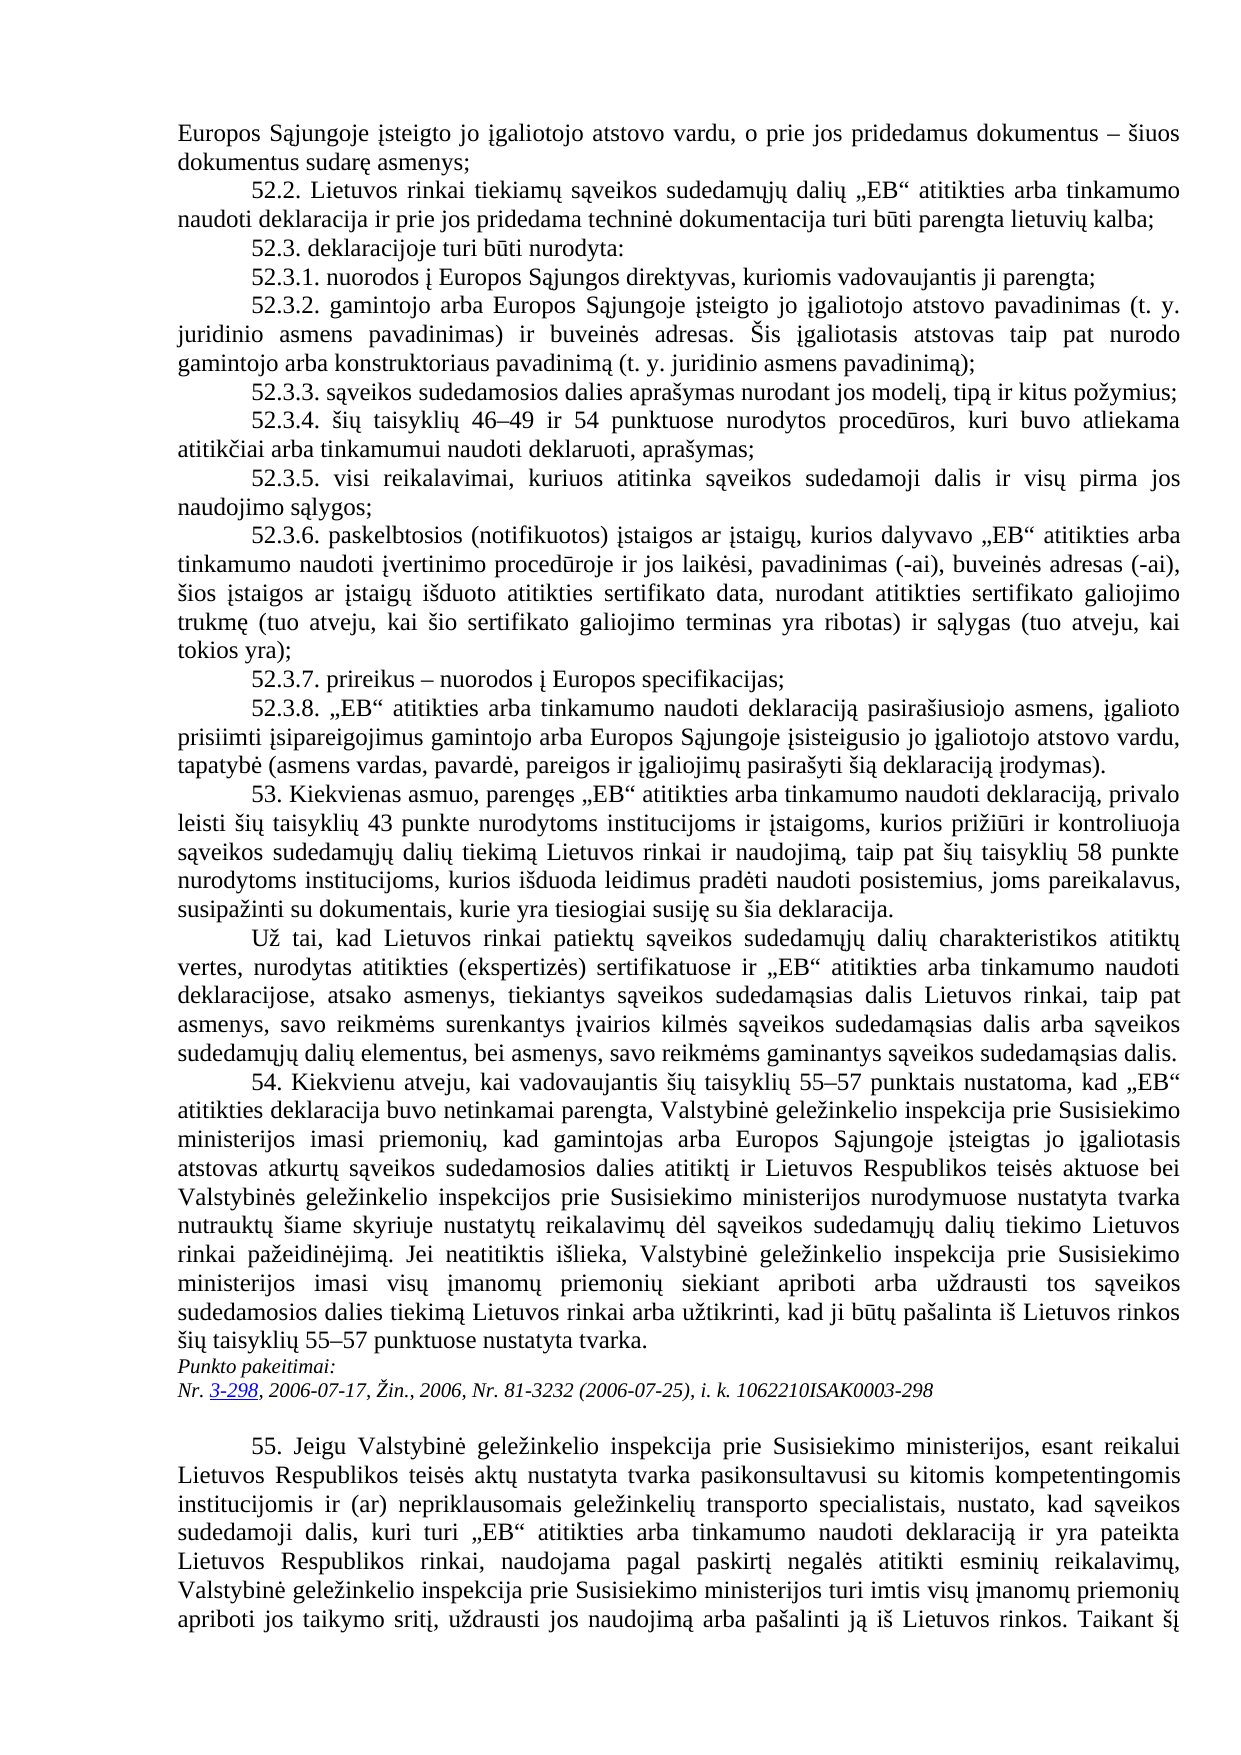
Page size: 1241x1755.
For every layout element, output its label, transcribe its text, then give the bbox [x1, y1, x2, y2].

text 52.3.1. nuorodos į Europos Sąjungos direktyvas, kuriomis vadovaujantis ji parengta; [177, 262, 1181, 291]
text Už tai, kad Lietuvos rinkai patiektų sąveikos sudedamųjų dalių charakteristikos atitiktų vertes, nurodytas atitikties (ekspertizės) sertifikatuose ir „EB“ atitikties arba tinkamumo naudoti deklaracijose, atsako asmenys, tiekiantys sąveikos sudedamąsias dalis Lietuvos rinkai, taip pat asmenys, savo reikmėms surenkantys įvairios kilmės sąveikos sudedamąsias dalis arba sąveikos sudedamųjų dalių elementus, bei asmenys, savo reikmėms gaminantys sąveikos sudedamąsias dalis. [177, 923, 1181, 1067]
text 52.3.4. šių taisyklių 46–49 ir 54 punktuose nurodytos procedūros, kuri buvo atliekama atitikčiai arba tinkamumui naudoti deklaruoti, aprašymas; [177, 406, 1181, 463]
text 53. Kiekvienas asmuo, parengęs „EB“ atitikties arba tinkamumo naudoti deklaraciją, privalo leisti šių taisyklių 43 punkte nurodytoms institucijoms ir įstaigoms, kurios prižiūri ir kontroliuoja sąveikos sudedamųjų dalių tiekimą Lietuvos rinkai ir naudojimą, taip pat šių taisyklių 58 punkte nurodytoms institucijoms, kurios išduoda leidimus pradėti naudoti posistemius, joms pareikalavus, susipažinti su dokumentais, kurie yra tiesiogiai susiję su šia deklaracija. [177, 779, 1181, 923]
text 55. Jeigu Valstybinė geležinkelio inspekcija prie Susisiekimo ministerijos, esant reikalui Lietuvos Respublikos teisės aktų nustatyta tvarka pasikonsultavusi su kitomis kompetentingomis institucijomis ir (ar) nepriklausomais geležinkelių transporto specialistais, nustato, kad sąveikos sudedamoji dalis, kuri turi „EB“ atitikties arba tinkamumo naudoti deklaraciją ir yra pateikta Lietuvos Respublikos rinkai, naudojama pagal paskirtį negalės atitikti esminių reikalavimų, Valstybinė geležinkelio inspekcija prie Susisiekimo ministerijos turi imtis visų įmanomų priemonių apriboti jos taikymo sritį, uždrausti jos naudojimą arba pašalinti ją iš Lietuvos rinkos. Taikant šį [177, 1431, 1181, 1632]
text Europos Sąjungoje įsteigto jo įgaliotojo atstovo vardu, o prie jos pridedamus dokumentus – šiuos dokumentus sudarę asmenys; [177, 118, 1181, 176]
text 52.2. Lietuvos rinkai tiekiamų sąveikos sudedamųjų dalių „EB“ atitikties arba tinkamumo naudoti deklaracija ir prie jos pridedama techninė dokumentacija turi būti parengta lietuvių kalba; [177, 176, 1181, 233]
text Punkto pakeitimai: [177, 1354, 1181, 1378]
text 52.3.6. paskelbtosios (notifikuotos) įstaigos ar įstaigų, kurios dalyvavo „EB“ atitikties arba tinkamumo naudoti įvertinimo procedūroje ir jos laikėsi, pavadinimas (-ai), buveinės adresas (-ai), šios įstaigos ar įstaigų išduoto atitikties sertifikato data, nurodant atitikties sertifikato galiojimo trukmę (tuo atveju, kai šio sertifikato galiojimo terminas yra ribotas) ir sąlygas (tuo atveju, kai tokios yra); [177, 521, 1181, 664]
text 52.3.3. sąveikos sudedamosios dalies aprašymas nurodant jos modelį, tipą ir kitus požymius; [177, 377, 1181, 406]
text 52.3.7. prireikus – nuorodos į Europos specifikacijas; [177, 664, 1181, 693]
text 54. Kiekvienu atveju, kai vadovaujantis šių taisyklių 55–57 punktais nustatoma, kad „EB“ atitikties deklaracija buvo netinkamai parengta, Valstybinė geležinkelio inspekcija prie Susisiekimo ministerijos imasi priemonių, kad gamintojas arba Europos Sąjungoje įsteigtas jo įgaliotasis atstovas atkurtų sąveikos sudedamosios dalies atitiktį ir Lietuvos Respublikos teisės aktuose bei Valstybinės geležinkelio inspekcijos prie Susisiekimo ministerijos nurodymuose nustatyta tvarka nutrauktų šiame skyriuje nustatytų reikalavimų dėl sąveikos sudedamųjų dalių tiekimo Lietuvos rinkai pažeidinėjimą. Jei neatitiktis išlieka, Valstybinė geležinkelio inspekcija prie Susisiekimo ministerijos imasi visų įmanomų priemonių siekiant apriboti arba uždrausti tos sąveikos sudedamosios dalies tiekimą Lietuvos rinkai arba užtikrinti, kad ji būtų pašalinta iš Lietuvos rinkos šių taisyklių 55–57 punktuose nustatyta tvarka. [177, 1067, 1181, 1354]
text 52.3. deklaracijoje turi būti nurodyta: [177, 233, 1181, 262]
text 52.3.2. gamintojo arba Europos Sąjungoje įsteigto jo įgaliotojo atstovo pavadinimas (t. y. juridinio asmens pavadinimas) ir buveinės adresas. Šis įgaliotasis atstovas taip pat nurodo gamintojo arba konstruktoriaus pavadinimą (t. y. juridinio asmens pavadinimą); [177, 291, 1181, 377]
text Nr. 3-298, 2006-07-17, Žin., 2006, Nr. 81-3232 (2006-07-25), i. k. 1062210ISAK0003-298 [177, 1378, 1181, 1402]
text 52.3.8. „EB“ atitikties arba tinkamumo naudoti deklaraciją pasirašiusiojo asmens, įgalioto prisiimti įsipareigojimus gamintojo arba Europos Sąjungoje įsisteigusio jo įgaliotojo atstovo vardu, tapatybė (asmens vardas, pavardė, pareigos ir įgaliojimų pasirašyti šią deklaraciją įrodymas). [177, 693, 1181, 779]
text 52.3.5. visi reikalavimai, kuriuos atitinka sąveikos sudedamoji dalis ir visų pirma jos naudojimo sąlygos; [177, 463, 1181, 521]
